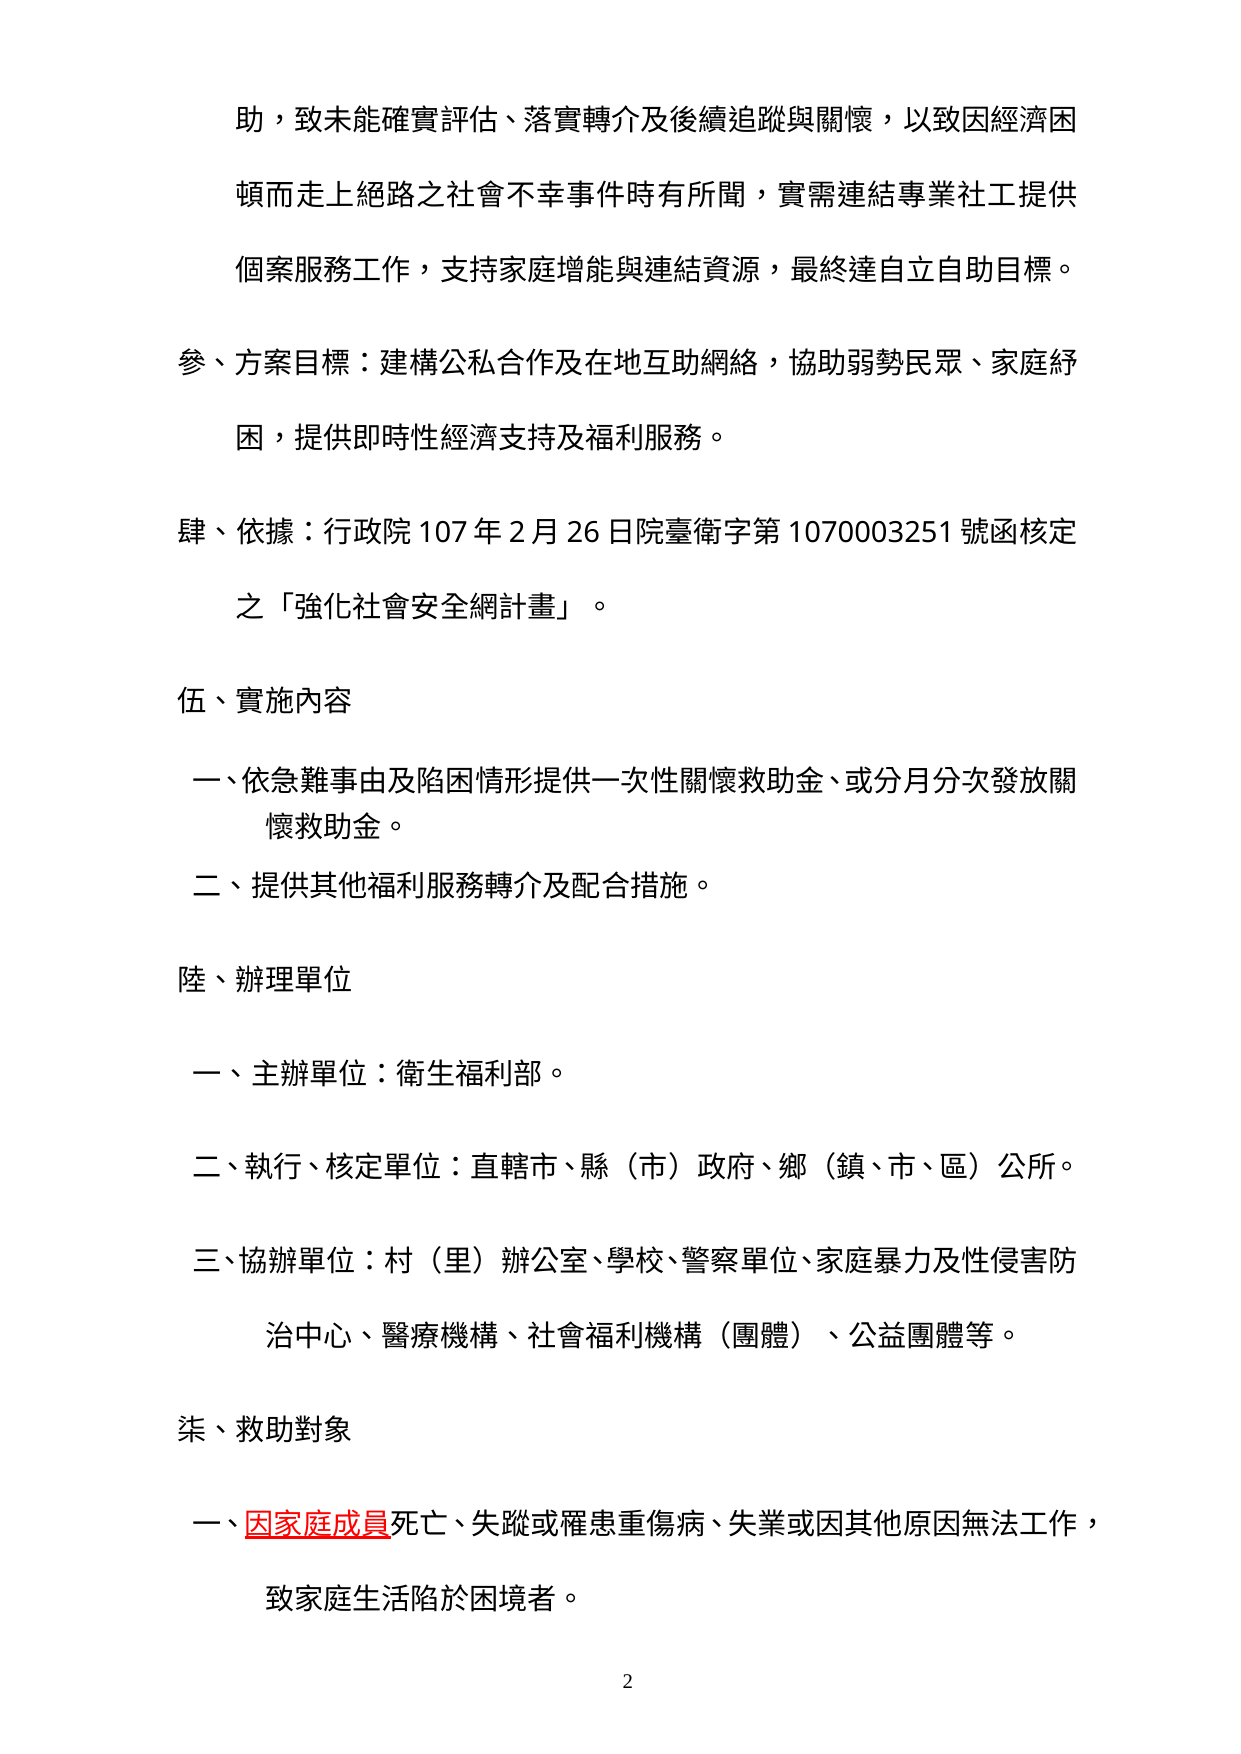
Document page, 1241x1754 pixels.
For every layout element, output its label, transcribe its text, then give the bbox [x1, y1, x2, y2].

text 柒、救助對象 [177, 1390, 1078, 1465]
text 助，致未能確實評估、落實轉介及後續追蹤與關懷，以致因經濟困頓而走上絕路之社會不幸事件時有所聞，實需連結專業社工提供個案服務工作，支持家庭增能與連結資源，最終達自立自助目標。 [177, 80, 1078, 305]
text 肆、依據：行政院107年2月26日院臺衛字第1070003251號函核定之「強化社會安全網計畫」。 [177, 492, 1078, 642]
text 陸、辦理單位 [177, 940, 1078, 1015]
text 一、主辦單位：衛生福利部。 [177, 1034, 1078, 1109]
text 伍、實施內容 [177, 661, 1078, 736]
text 二、執行、核定單位：直轄市、縣（市）政府、鄉（鎮、市、區）公所。 [177, 1128, 1078, 1203]
text 一、依急難事由及陷困情形提供一次性關懷救助金、或分月分次發放關懷救助金。 [177, 755, 1078, 846]
text 二、提供其他福利服務轉介及配合措施。 [177, 846, 1078, 921]
text 三、協辦單位：村（里）辦公室、學校、警察單位、家庭暴力及性侵害防治中心、醫療機構、社會福利機構（團體）、公益團體等。 [177, 1221, 1078, 1371]
text 參、方案目標：建構公私合作及在地互助網絡，協助弱勢民眾、家庭紓困，提供即時性經濟支持及福利服務。 [177, 323, 1078, 473]
text 一、因家庭成員死亡、失蹤或罹患重傷病、失業或因其他原因無法工作，致家庭生活陷於困境者。 [177, 1484, 1078, 1634]
